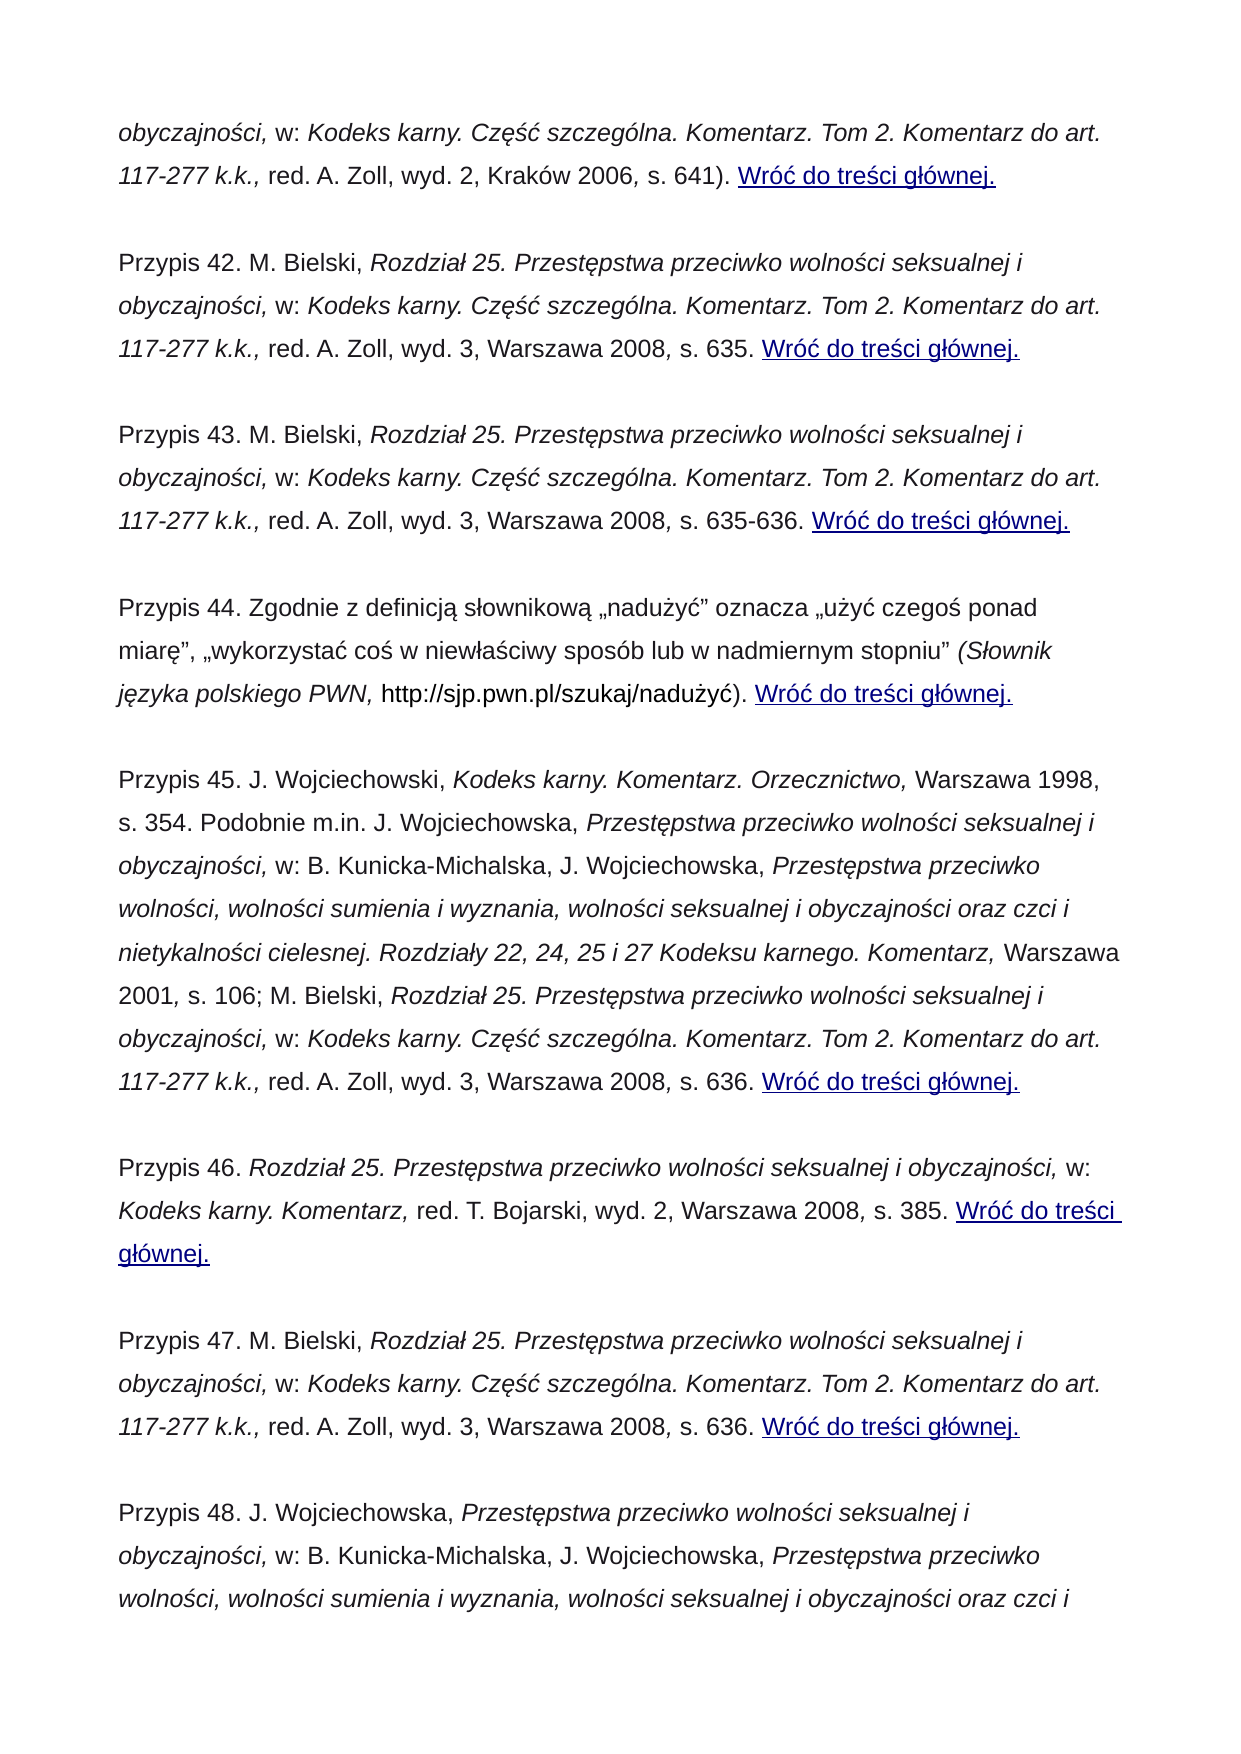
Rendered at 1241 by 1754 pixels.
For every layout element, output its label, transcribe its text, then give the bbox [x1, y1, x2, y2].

text Przypis 43. M. Bielski, Rozdział 25. Przestępstwa przeciwko wolności seksualnej i obyczajności, w: Kodeks karny. Część szczególna. Komentarz. Tom 2. Komentarz do art. 117-277 k.k., red. A. Zoll, wyd. 3, Warszawa 2008, s. 635-636. Wróć do treści głównej. [118, 420, 1122, 535]
text Przypis 44. Zgodnie z definicją słownikową „nadużyć” oznacza „użyć czegoś ponad miarę”, „wykorzystać coś w niewłaściwy sposób lub w nadmiernym stopniu” (Słownik języka polskiego PWN, http://sjp.pwn.pl/szukaj/nadużyć). Wróć do treści głównej. [118, 592, 1122, 707]
text Przypis 42. M. Bielski, Rozdział 25. Przestępstwa przeciwko wolności seksualnej i obyczajności, w: Kodeks karny. Część szczególna. Komentarz. Tom 2. Komentarz do art. 117-277 k.k., red. A. Zoll, wyd. 3, Warszawa 2008, s. 635. Wróć do treści głównej. [118, 247, 1122, 362]
text obyczajności, w: Kodeks karny. Część szczególna. Komentarz. Tom 2. Komentarz do art. 117-277 k.k., red. A. Zoll, wyd. 2, Kraków 2006, s. 641). Wróć do treści głównej. [118, 118, 1122, 190]
text Przypis 45. J. Wojciechowski, Kodeks karny. Komentarz. Orzecznictwo, Warszawa 1998, s. 354. Podobnie m.in. J. Wojciechowska, Przestępstwa przeciwko wolności seksualnej i obyczajności, w: B. Kunicka-Michalska, J. Wojciechowska, Przestępstwa przeciwko wolności, wolności sumienia i wyznania, wolności seksualnej i obyczajności oraz czci i nietykalności cielesnej. Rozdziały 22, 24, 25 i 27 Kodeksu karnego. Komentarz, Warszawa 2001, s. 106; M. Bielski, Rozdział 25. Przestępstwa przeciwko wolności seksualnej i obyczajności, w: Kodeks karny. Część szczególna. Komentarz. Tom 2. Komentarz do art. 117-277 k.k., red. A. Zoll, wyd. 3, Warszawa 2008, s. 636. Wróć do treści głównej. [118, 765, 1122, 1096]
text Przypis 46. Rozdział 25. Przestępstwa przeciwko wolności seksualnej i obyczajności, w: Kodeks karny. Komentarz, red. T. Bojarski, wyd. 2, Warszawa 2008, s. 385. Wróć do treści głównej. [118, 1153, 1122, 1268]
text Przypis 48. J. Wojciechowska, Przestępstwa przeciwko wolności seksualnej i obyczajności, w: B. Kunicka-Michalska, J. Wojciechowska, Przestępstwa przeciwko wolności, wolności sumienia i wyznania, wolności seksualnej i obyczajności oraz czci i [118, 1498, 1122, 1613]
text Przypis 47. M. Bielski, Rozdział 25. Przestępstwa przeciwko wolności seksualnej i obyczajności, w: Kodeks karny. Część szczególna. Komentarz. Tom 2. Komentarz do art. 117-277 k.k., red. A. Zoll, wyd. 3, Warszawa 2008, s. 636. Wróć do treści głównej. [118, 1326, 1122, 1441]
